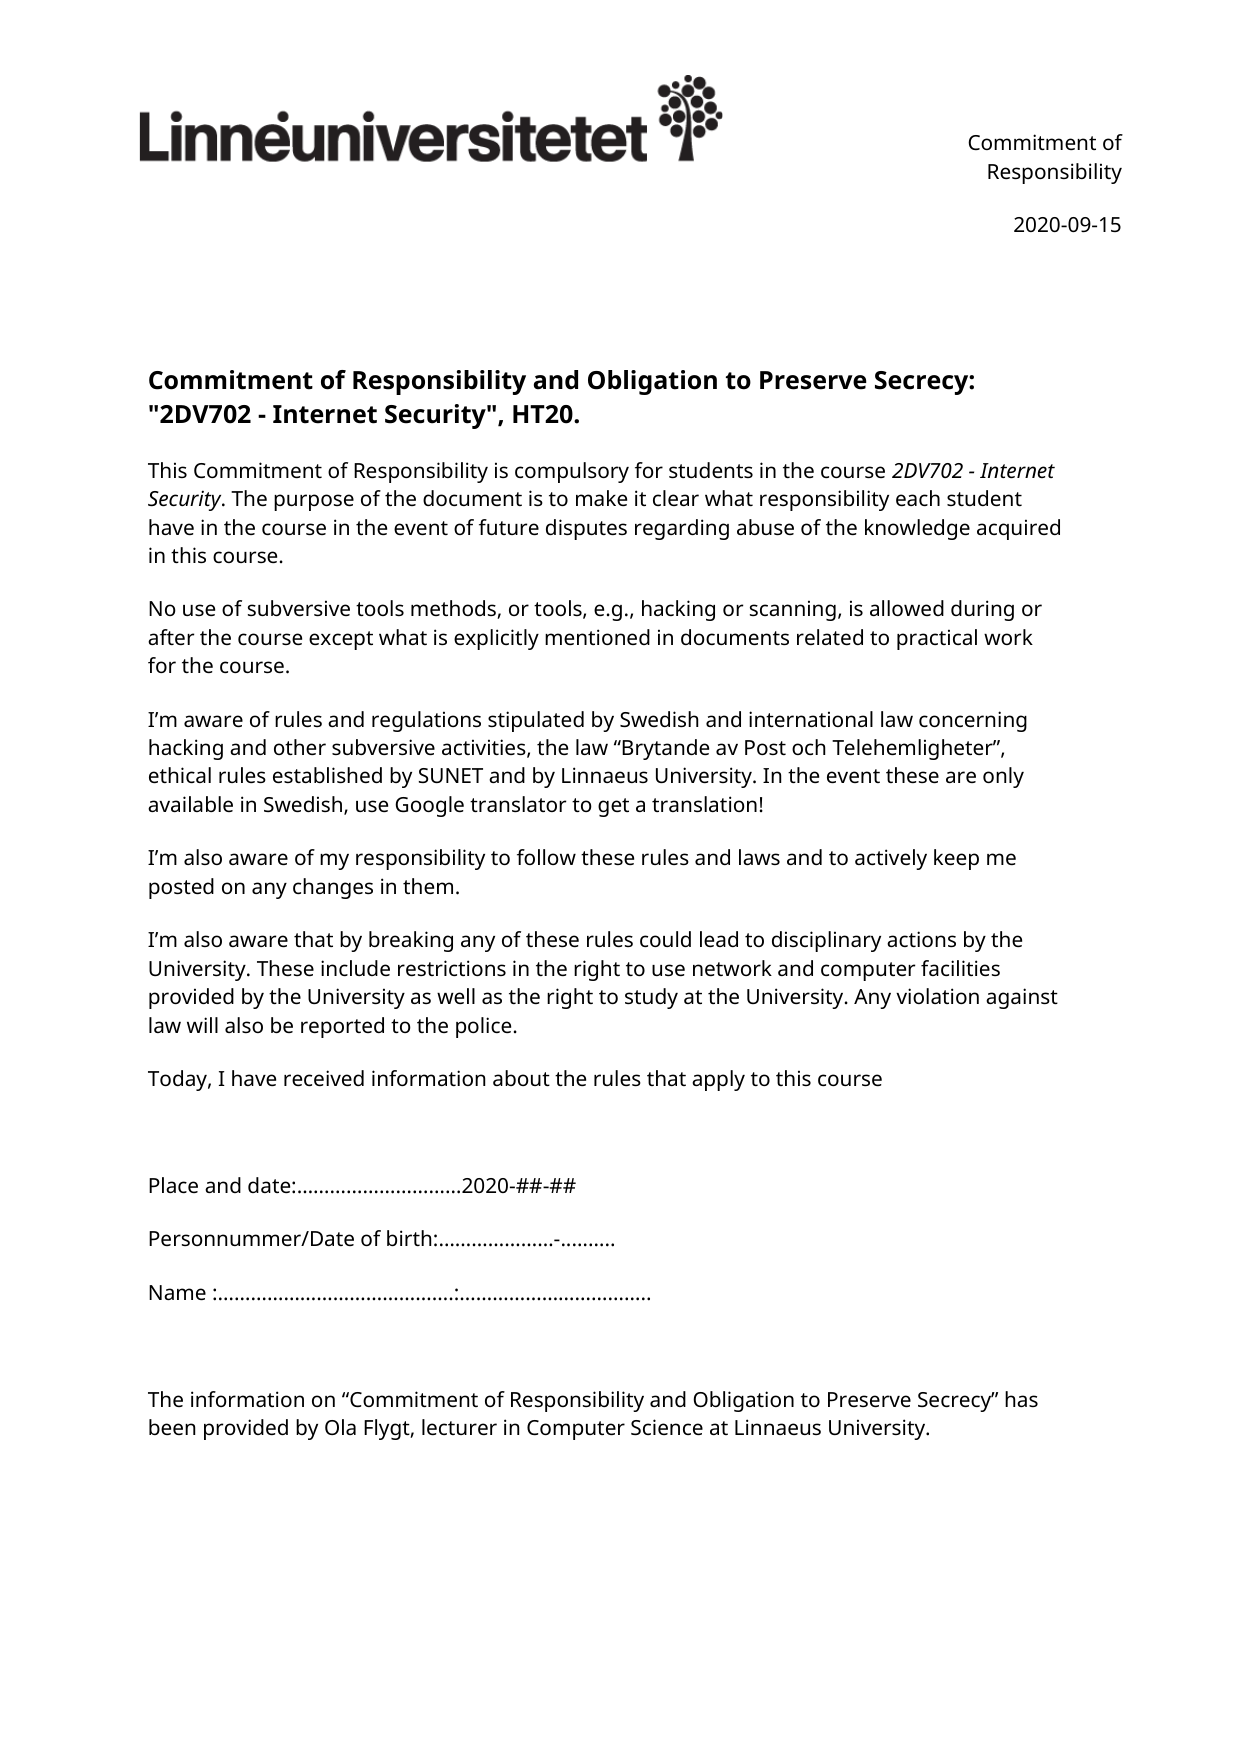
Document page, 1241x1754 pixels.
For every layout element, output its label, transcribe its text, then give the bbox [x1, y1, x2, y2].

text I’m aware of rules and regulations stipulated by Swedish and international law concerning hacking and other subversive activities, the law “Brytande av Post och Telehemligheter”, ethical rules established by SUNET and by Linnaeus University. In the event these are only available in Swedish, use Google translator to get a translation! [148, 705, 1063, 818]
text No use of subversive tools methods, or tools, e.g., hacking or scanning, is allowed during or after the course except what is explicitly mentioned in documents related to practical work for the course. [148, 594, 1063, 680]
text I’m also aware that by breaking any of these rules could lead to disciplinary actions by the University. These include restrictions in the right to use network and computer facilities provided by the University as well as the right to study at the University. Any violation against law will also be reported to the police. [148, 925, 1063, 1039]
text Today, I have received information about the rules that apply to this course [148, 1064, 1063, 1093]
text Name :…………………………………….:…………………………….. [148, 1278, 1063, 1306]
text Personnummer/Date of birth:…………………-..…….. [148, 1224, 1063, 1253]
text I’m also aware of my responsibility to follow these rules and laws and to actively keep me posted on any changes in them. [148, 843, 1063, 900]
text The information on “Commitment of Responsibility and Obligation to Preserve Secrecy” has been provided by Ola Flygt, lecturer in Computer Science at Linnaeus University. [148, 1385, 1063, 1442]
text This Commitment of Responsibility is compulsory for students in the course 2DV702 - Internet Security. The purpose of the document is to make it clear what responsibility each student have in the course in the event of future disputes regarding abuse of the knowledge acquired in this course. [148, 456, 1063, 569]
text Place and date:…………………………2020-##-## [148, 1171, 1063, 1199]
subtitle Commitment of Responsibility and Obligation to Preserve Secrecy: "2DV702 - Internet Security", HT20. [148, 363, 1063, 431]
picture [139, 75, 723, 170]
